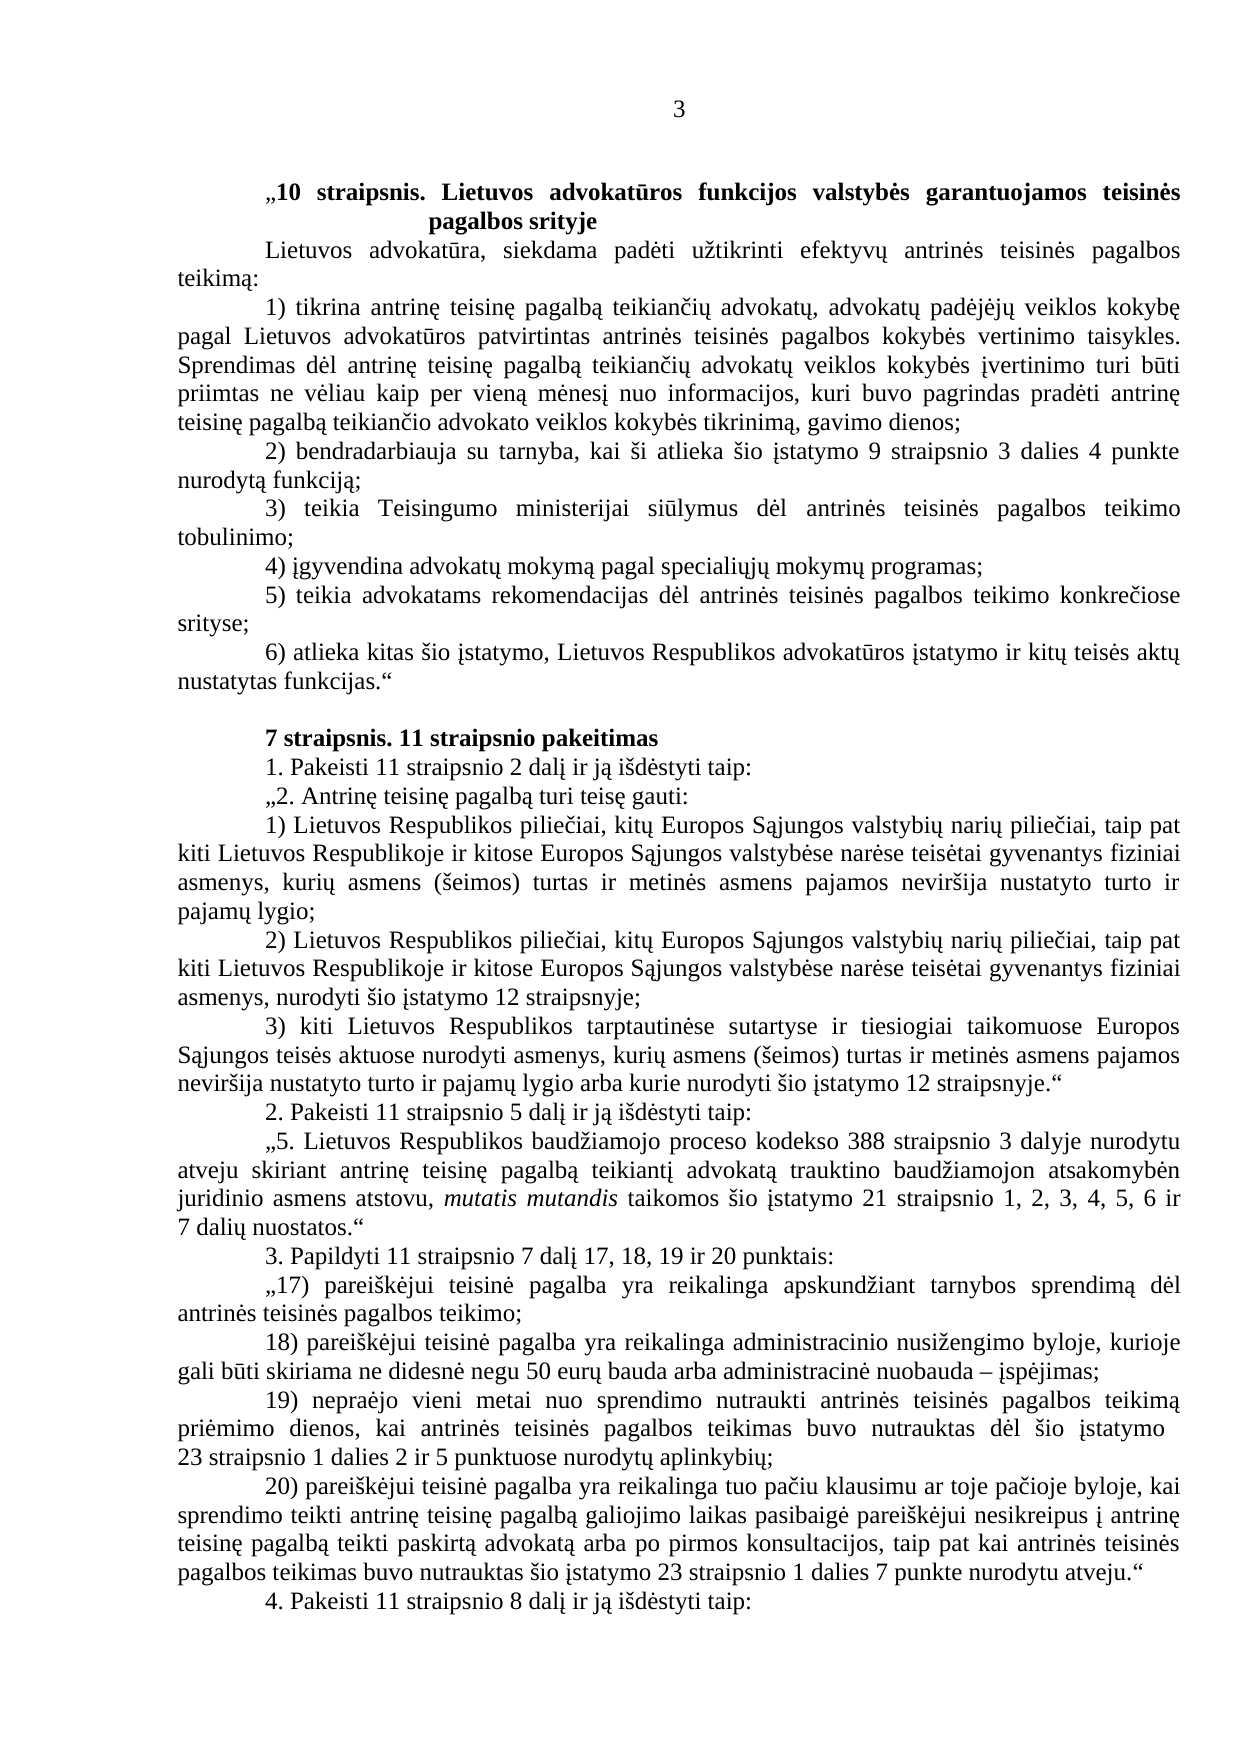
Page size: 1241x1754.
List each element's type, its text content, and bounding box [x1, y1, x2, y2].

text 4. Pakeisti 11 straipsnio 8 dalį ir ją išdėstyti taip: [177, 1586, 1181, 1615]
text 5) teikia advokatams rekomendacijas dėl antrinės teisinės pagalbos teikimo konkrečiose srityse; [177, 580, 1181, 637]
text 1) tikrina antrinę teisinę pagalbą teikiančių advokatų, advokatų padėjėjų veiklos kokybę pagal Lietuvos advokatūros patvirtintas antrinės teisinės pagalbos kokybės vertinimo taisykles. Sprendimas dėl antrinę teisinę pagalbą teikiančių advokatų veiklos kokybės įvertinimo turi būti priimtas ne vėliau kaip per vieną mėnesį nuo informacijos, kuri buvo pagrindas pradėti antrinę teisinę pagalbą teikiančio advokato veiklos kokybės tikrinimą, gavimo dienos; [177, 292, 1181, 436]
text „17) pareiškėjui teisinė pagalba yra reikalinga apskundžiant tarnybos sprendimą dėl antrinės teisinės pagalbos teikimo; [177, 1270, 1181, 1327]
text 3) kiti Lietuvos Respublikos tarptautinėse sutartyse ir tiesiogiai taikomuose Europos Sąjungos teisės aktuose nurodyti asmenys, kurių asmens (šeimos) turtas ir metinės asmens pajamos neviršija nustatyto turto ir pajamų lygio arba kurie nurodyti šio įstatymo 12 straipsnyje.“ [177, 1011, 1181, 1097]
text 2) Lietuvos Respublikos piliečiai, kitų Europos Sąjungos valstybių narių piliečiai, taip pat kiti Lietuvos Respublikoje ir kitose Europos Sąjungos valstybėse narėse teisėtai gyvenantys fiziniai asmenys, nurodyti šio įstatymo 12 straipsnyje; [177, 925, 1181, 1011]
text 6) atlieka kitas šio įstatymo, Lietuvos Respublikos advokatūros įstatymo ir kitų teisės aktų nustatytas funkcijas.“ [177, 637, 1181, 695]
text 18) pareiškėjui teisinė pagalba yra reikalinga administracinio nusižengimo byloje, kurioje gali būti skiriama ne didesnė negu 50 eurų bauda arba administracinė nuobauda – įspėjimas; [177, 1327, 1181, 1385]
text 7 straipsnis. 11 straipsnio pakeitimas [177, 723, 1181, 752]
text 19) nepraėjo vieni metai nuo sprendimo nutraukti antrinės teisinės pagalbos teikimą priėmimo dienos, kai antrinės teisinės pagalbos teikimas buvo nutrauktas dėl šio įstatymo 23 straipsnio 1 dalies 2 ir 5 punktuose nurodytų aplinkybių; [177, 1385, 1181, 1471]
text 3. Papildyti 11 straipsnio 7 dalį 17, 18, 19 ir 20 punktais: [177, 1241, 1181, 1270]
text 20) pareiškėjui teisinė pagalba yra reikalinga tuo pačiu klausimu ar toje pačioje byloje, kai sprendimo teikti antrinę teisinę pagalbą galiojimo laikas pasibaigė pareiškėjui nesikreipus į antrinę teisinę pagalbą teikti paskirtą advokatą arba po pirmos konsultacijos, taip pat kai antrinės teisinės pagalbos teikimas buvo nutrauktas šio įstatymo 23 straipsnio 1 dalies 7 punkte nurodytu atveju.“ [177, 1471, 1181, 1586]
text „10 straipsnis. Lietuvos advokatūros funkcijos valstybės garantuojamos teisinės pagalbos srityje [265, 177, 1181, 235]
text 4) įgyvendina advokatų mokymą pagal specialiųjų mokymų programas; [177, 551, 1181, 580]
text 1. Pakeisti 11 straipsnio 2 dalį ir ją išdėstyti taip: [177, 752, 1181, 781]
text Lietuvos advokatūra, siekdama padėti užtikrinti efektyvų antrinės teisinės pagalbos teikimą: [177, 235, 1181, 292]
text „2. Antrinę teisinę pagalbą turi teisę gauti: [177, 781, 1181, 810]
text 3) teikia Teisingumo ministerijai siūlymus dėl antrinės teisinės pagalbos teikimo tobulinimo; [177, 493, 1181, 551]
text 2. Pakeisti 11 straipsnio 5 dalį ir ją išdėstyti taip: [177, 1097, 1181, 1126]
text 2) bendradarbiauja su tarnyba, kai ši atlieka šio įstatymo 9 straipsnio 3 dalies 4 punkte nurodytą funkciją; [177, 436, 1181, 493]
text „5. Lietuvos Respublikos baudžiamojo proceso kodekso 388 straipsnio 3 dalyje nurodytu atveju skiriant antrinę teisinę pagalbą teikiantį advokatą trauktino baudžiamojon atsakomybėn juridinio asmens atstovu, mutatis mutandis taikomos šio įstatymo 21 straipsnio 1, 2, 3, 4, 5, 6 ir 7 dalių nuostatos.“ [177, 1126, 1181, 1241]
text 1) Lietuvos Respublikos piliečiai, kitų Europos Sąjungos valstybių narių piliečiai, taip pat kiti Lietuvos Respublikoje ir kitose Europos Sąjungos valstybėse narėse teisėtai gyvenantys fiziniai asmenys, kurių asmens (šeimos) turtas ir metinės asmens pajamos neviršija nustatyto turto ir pajamų lygio; [177, 810, 1181, 925]
